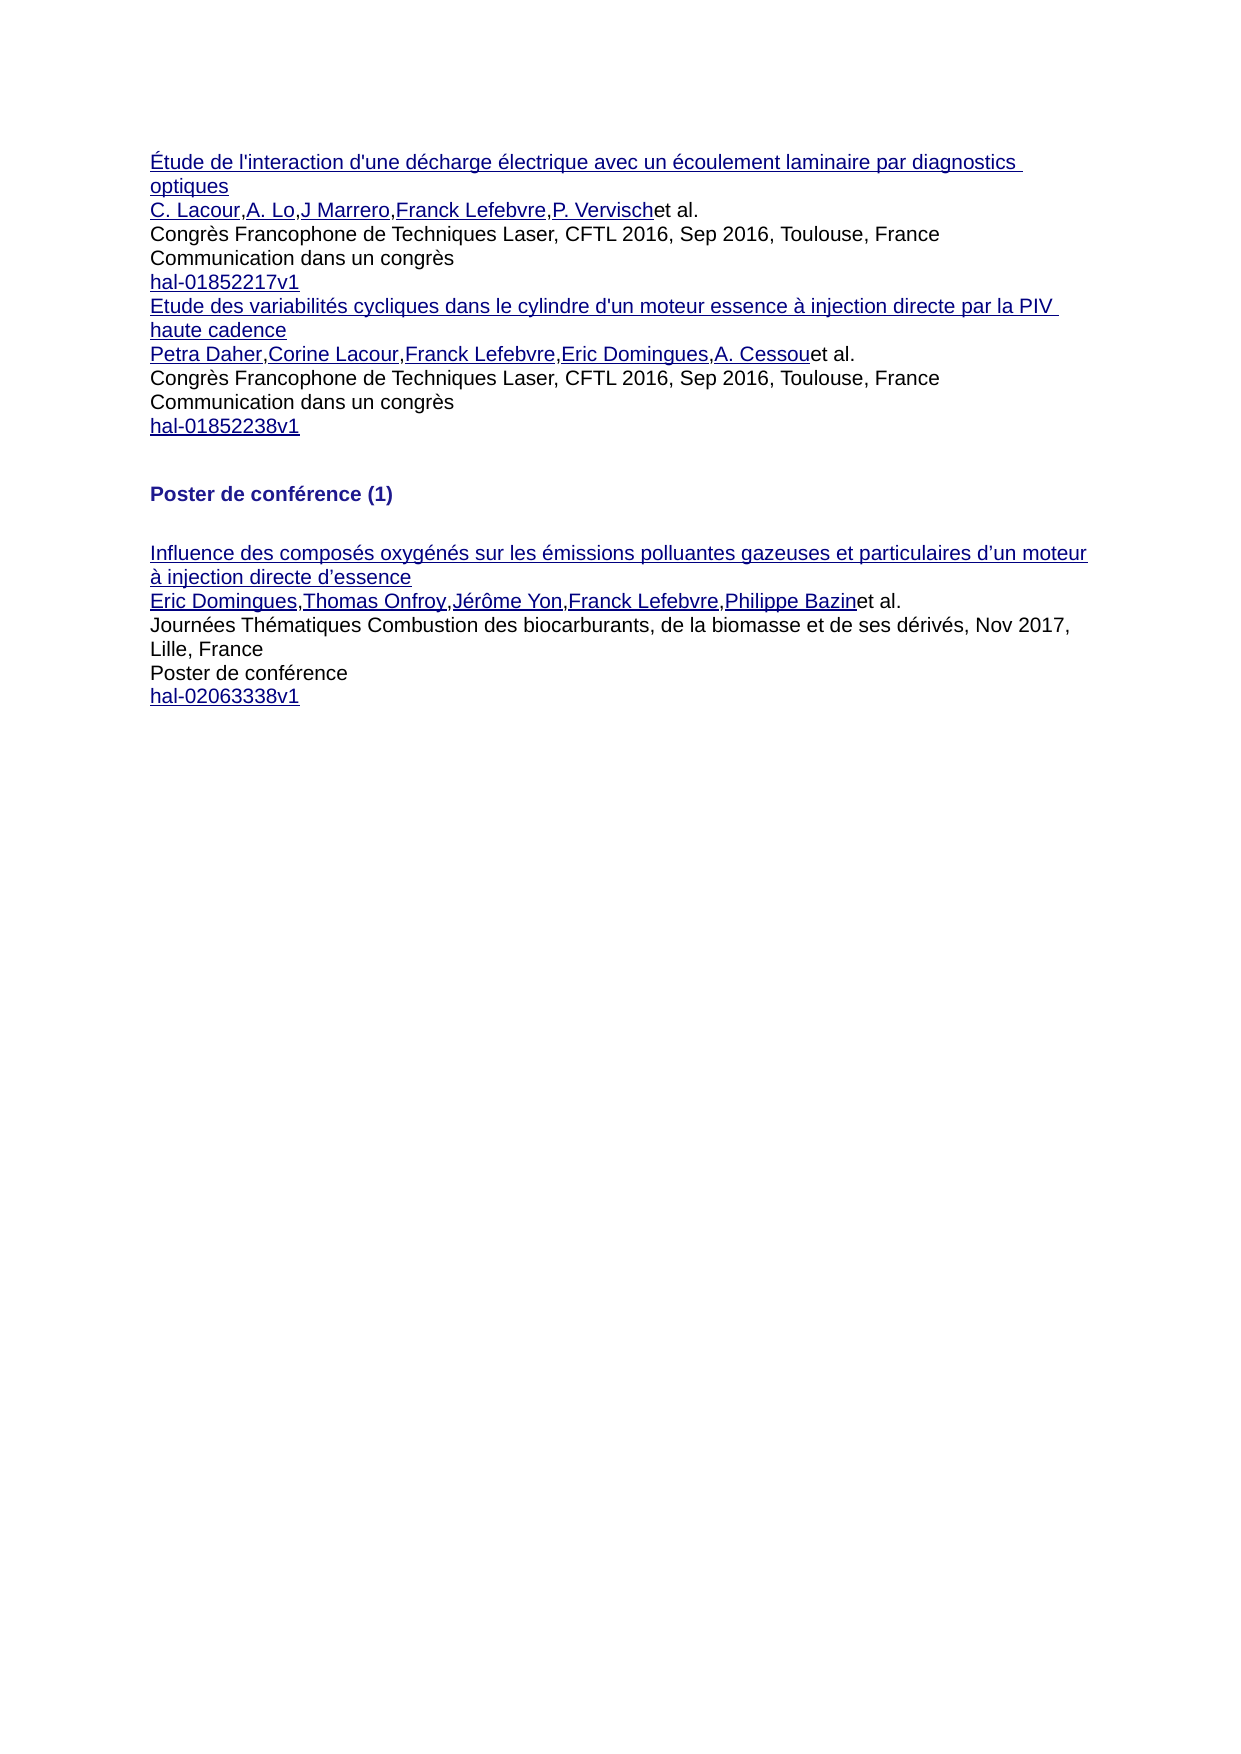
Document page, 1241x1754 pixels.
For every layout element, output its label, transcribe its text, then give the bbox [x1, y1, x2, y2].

table_cell Etude des variabilités cycliques dans le cylindre d'un moteur essence à injection directe par la PIV haute cadence Petra Daher,Corine Lacour,Franck Lefebvre,Eric Domingues,A. Cessouet al. Congrès Francophone de Techniques Laser, CFTL 2016, Sep 2016, Toulouse, France Communication dans un congrès hal-01852238v1 [150, 294, 1090, 437]
subtitle Poster de conférence (1) [150, 482, 1090, 506]
table_cell Étude de l'interaction d'une décharge électrique avec un écoulement laminaire par diagnostics optiques C. Lacour,A. Lo,J Marrero,Franck Lefebvre,P. Vervischet al. Congrès Francophone de Techniques Laser, CFTL 2016, Sep 2016, Toulouse, France Communication dans un congrès hal-01852217v1 [150, 150, 1090, 294]
table_header Influence des composés oxygénés sur les émissions polluantes gazeuses et particulaires d’un moteur à injection directe d’essence Eric Domingues,Thomas Onfroy,Jérôme Yon,Franck Lefebvre,Philippe Bazinet al. Journées Thématiques Combustion des biocarburants, de la biomasse et de ses dérivés, Nov 2017, Lille, France Poster de conférence hal-02063338v1 [150, 541, 1090, 708]
